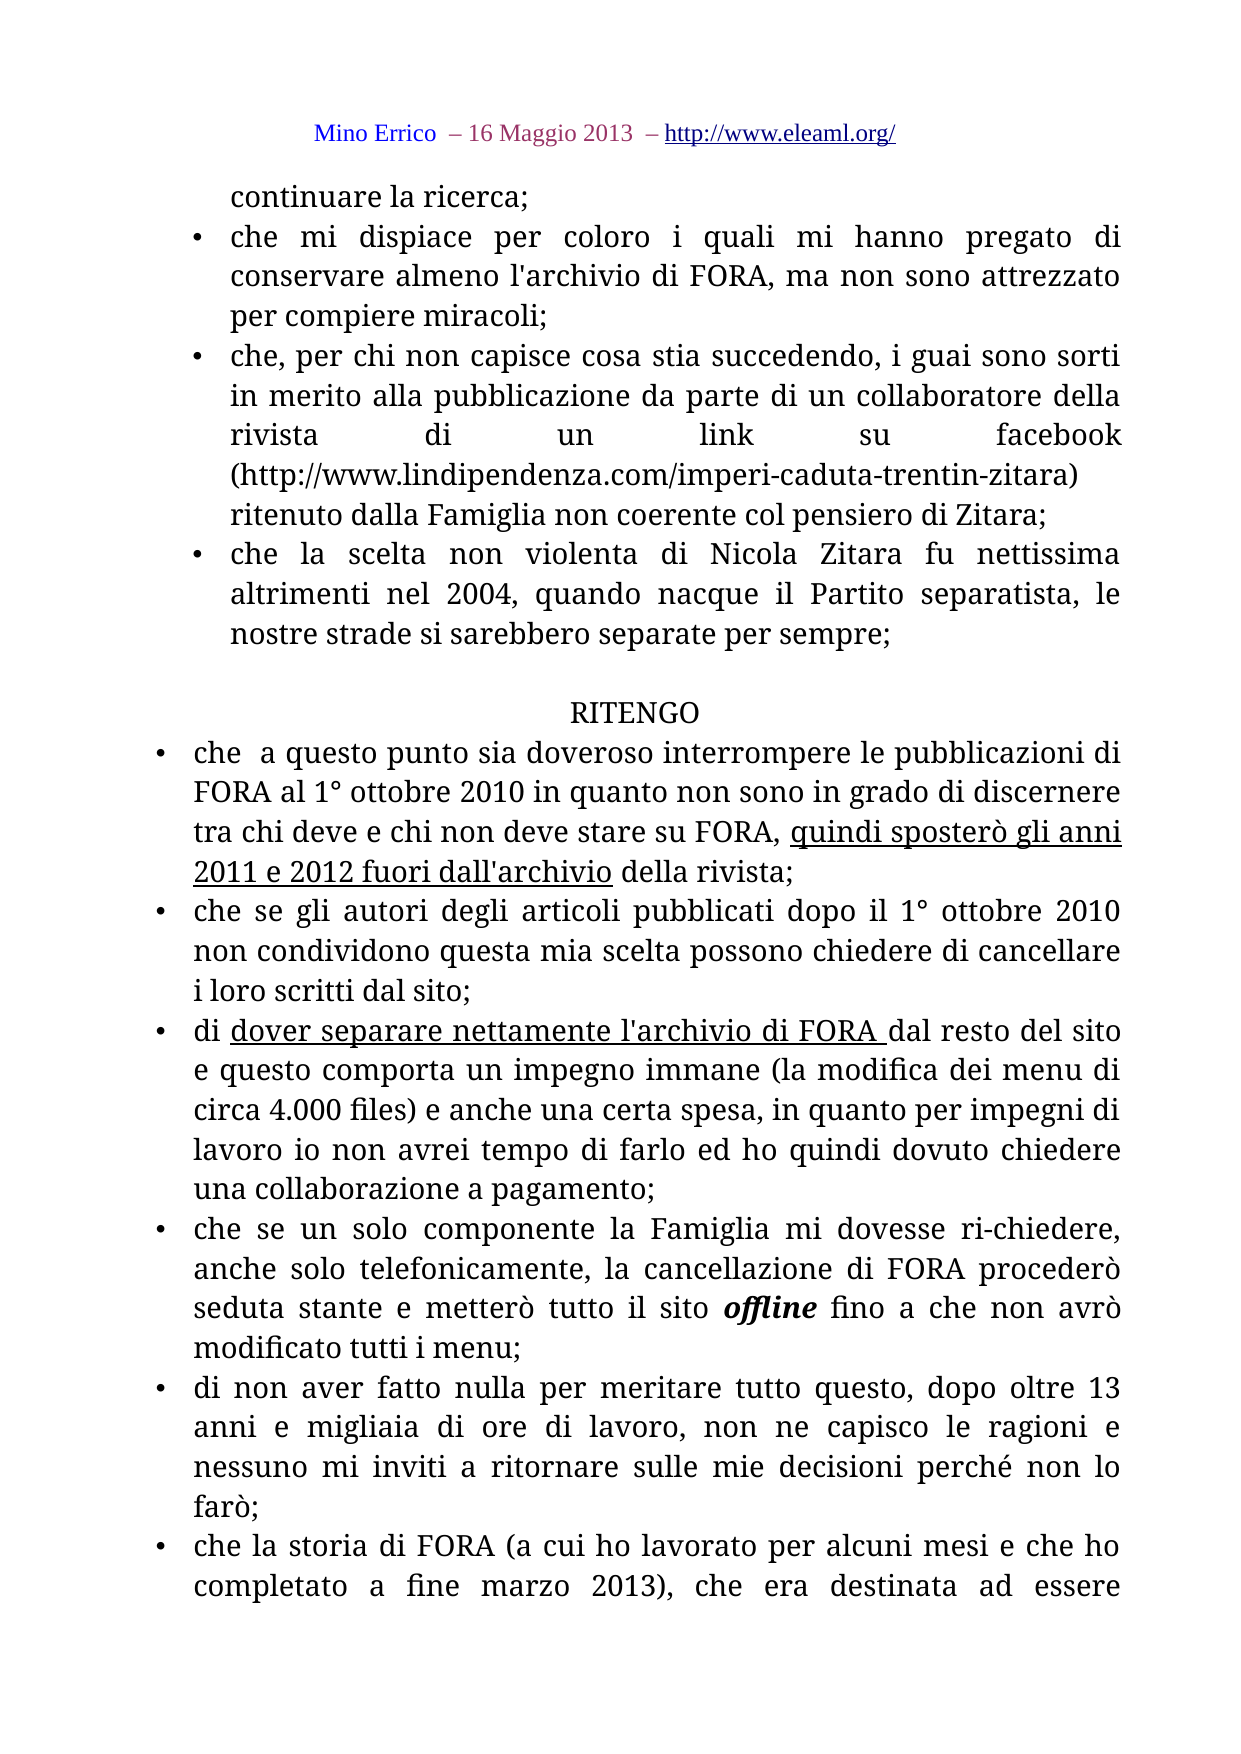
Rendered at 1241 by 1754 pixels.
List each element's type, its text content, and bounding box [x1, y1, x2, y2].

list che a questo punto sia doveroso interrompere le pubblicazioni di FORA al 1° ottobre 2010 in quanto non sono in grado di discernere tra chi deve e chi non deve stare su FORA, quindi sposterò gli anni 2011 e 2012 fuori dall'archivio della rivista; [156, 732, 1122, 891]
list che la scelta non violenta di Nicola Zitara fu nettissima altrimenti nel 2004, quando nacque il Partito separatista, le nostre strade si sarebbero separate per sempre; [192, 533, 1122, 653]
list che se un solo componente la Famiglia mi dovesse ri-chiedere, anche solo telefonicamente, la cancellazione di FORA procederò seduta stante e metterò tutto il sito offline fino a che non avrò modificato tutti i menu; [156, 1208, 1122, 1367]
list che mi dispiace per coloro i quali mi hanno pregato di conservare almeno l'archivio di FORA, ma non sono attrezzato per compiere miracoli; [192, 216, 1122, 335]
list di dover separare nettamente l'archivio di FORA dal resto del sito e questo comporta un impegno immane (la modifica dei menu di circa 4.000 files) e anche una certa spesa, in quanto per impegni di lavoro io non avrei tempo di farlo ed ho quindi dovuto chiedere una collaborazione a pagamento; [156, 1010, 1122, 1208]
list che la storia di FORA (a cui ho lavorato per alcuni mesi e che ho completato a fine marzo 2013), che era destinata ad essere [156, 1526, 1122, 1605]
list continuare la ricerca; [192, 176, 1122, 216]
list che, per chi non capisce cosa stia succedendo, i guai sono sorti in merito alla pubblicazione da parte di un collaboratore della rivista di un link su facebook (http://www.lindipendenza.com/imperi-caduta-trentin-zitara) ritenuto dalla Famiglia non coerente col pensiero di Zitara; [192, 335, 1122, 533]
list di non aver fatto nulla per meritare tutto questo, dopo oltre 13 anni e migliaia di ore di lavoro, non ne capisco le ragioni e nessuno mi inviti a ritornare sulle mie decisioni perché non lo farò; [156, 1367, 1122, 1526]
text RITENGO [118, 692, 1122, 732]
list che se gli autori degli articoli pubblicati dopo il 1° ottobre 2010 non condividono questa mia scelta possono chiedere di cancellare i loro scritti dal sito; [156, 891, 1122, 1010]
